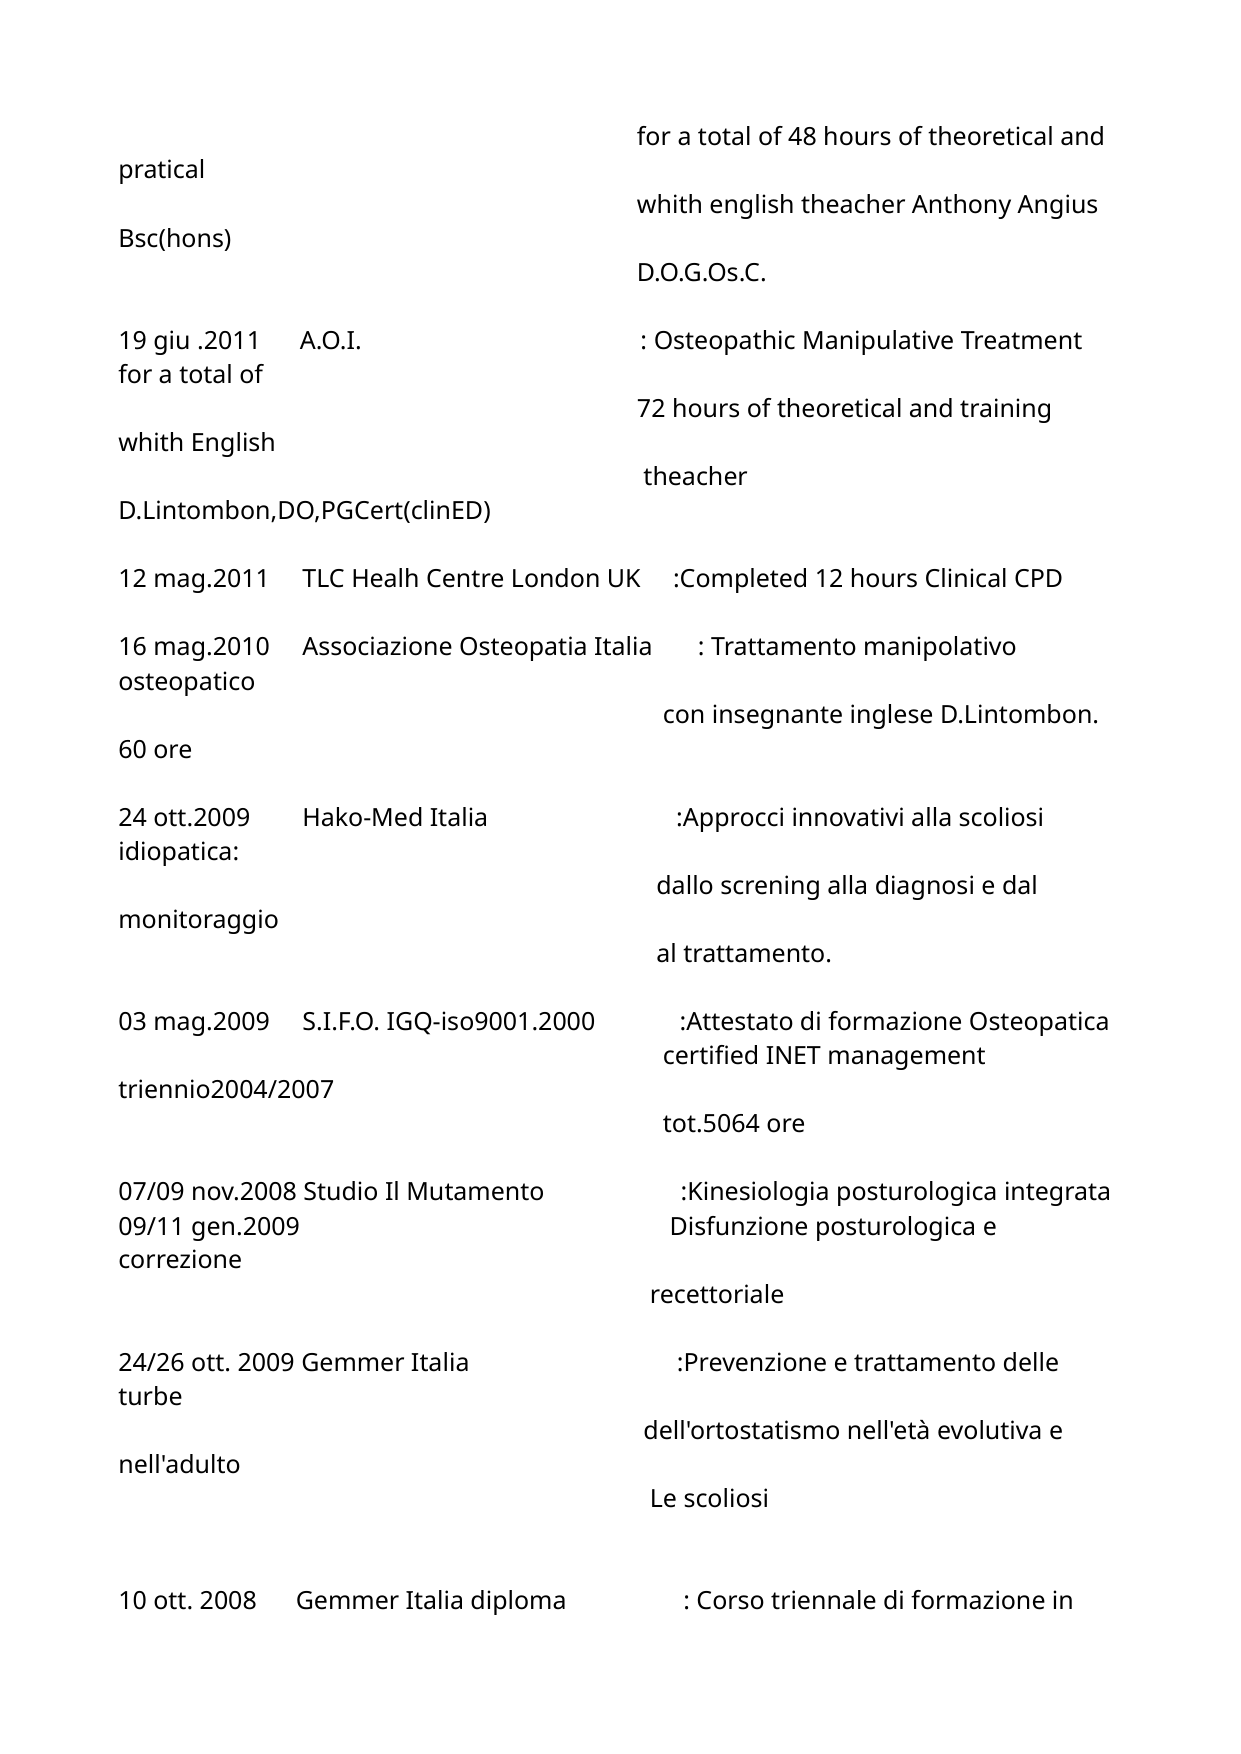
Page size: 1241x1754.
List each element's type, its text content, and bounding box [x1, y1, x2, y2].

text 07/09 nov.2008 Studio Il Mutamento :Kinesiologia posturologica integrata [118, 1174, 1122, 1208]
text 24 ott.2009 Hako-Med Italia :Approcci innovativi alla scoliosi idiopatica: [118, 799, 1122, 867]
text 16 mag.2010 Associazione Osteopatia Italia : Trattamento manipolativo osteopatico [118, 629, 1122, 697]
text Le scoliosi [118, 1481, 1122, 1515]
text tot.5064 ore [118, 1106, 1122, 1140]
text 72 hours of theoretical and training whith English [118, 391, 1122, 459]
text dallo screning alla diagnosi e dal monitoraggio [118, 867, 1122, 936]
text 09/11 gen.2009 Disfunzione posturologica e correzione [118, 1208, 1122, 1276]
text al trattamento. [118, 936, 1122, 970]
text dell'ortostatismo nell'età evolutiva e nell'adulto [118, 1412, 1122, 1481]
text con insegnante inglese D.Lintombon. 60 ore [118, 697, 1122, 765]
text certified INET management triennio2004/2007 [118, 1038, 1122, 1106]
text for a total of 48 hours of theoretical and pratical [118, 118, 1122, 186]
text whith english theacher Anthony Angius Bsc(hons) [118, 186, 1122, 254]
text 19 giu .2011 A.O.I. : Osteopathic Manipulative Treatment for a total of [118, 322, 1122, 391]
text 03 mag.2009 S.I.F.O. IGQ-iso9001.2000 :Attestato di formazione Osteopatica [118, 1004, 1122, 1038]
text recettoriale [118, 1276, 1122, 1310]
text 24/26 ott. 2009 Gemmer Italia :Prevenzione e trattamento delle turbe [118, 1344, 1122, 1412]
text theacher D.Lintombon,DO,PGCert(clinED) [118, 459, 1122, 527]
text 10 ott. 2008 Gemmer Italia diploma : Corso triennale di formazione in [118, 1583, 1122, 1617]
text 12 mag.2011 TLC Healh Centre London UK :Completed 12 hours Clinical CPD [118, 561, 1122, 595]
text D.O.G.Os.C. [118, 254, 1122, 288]
